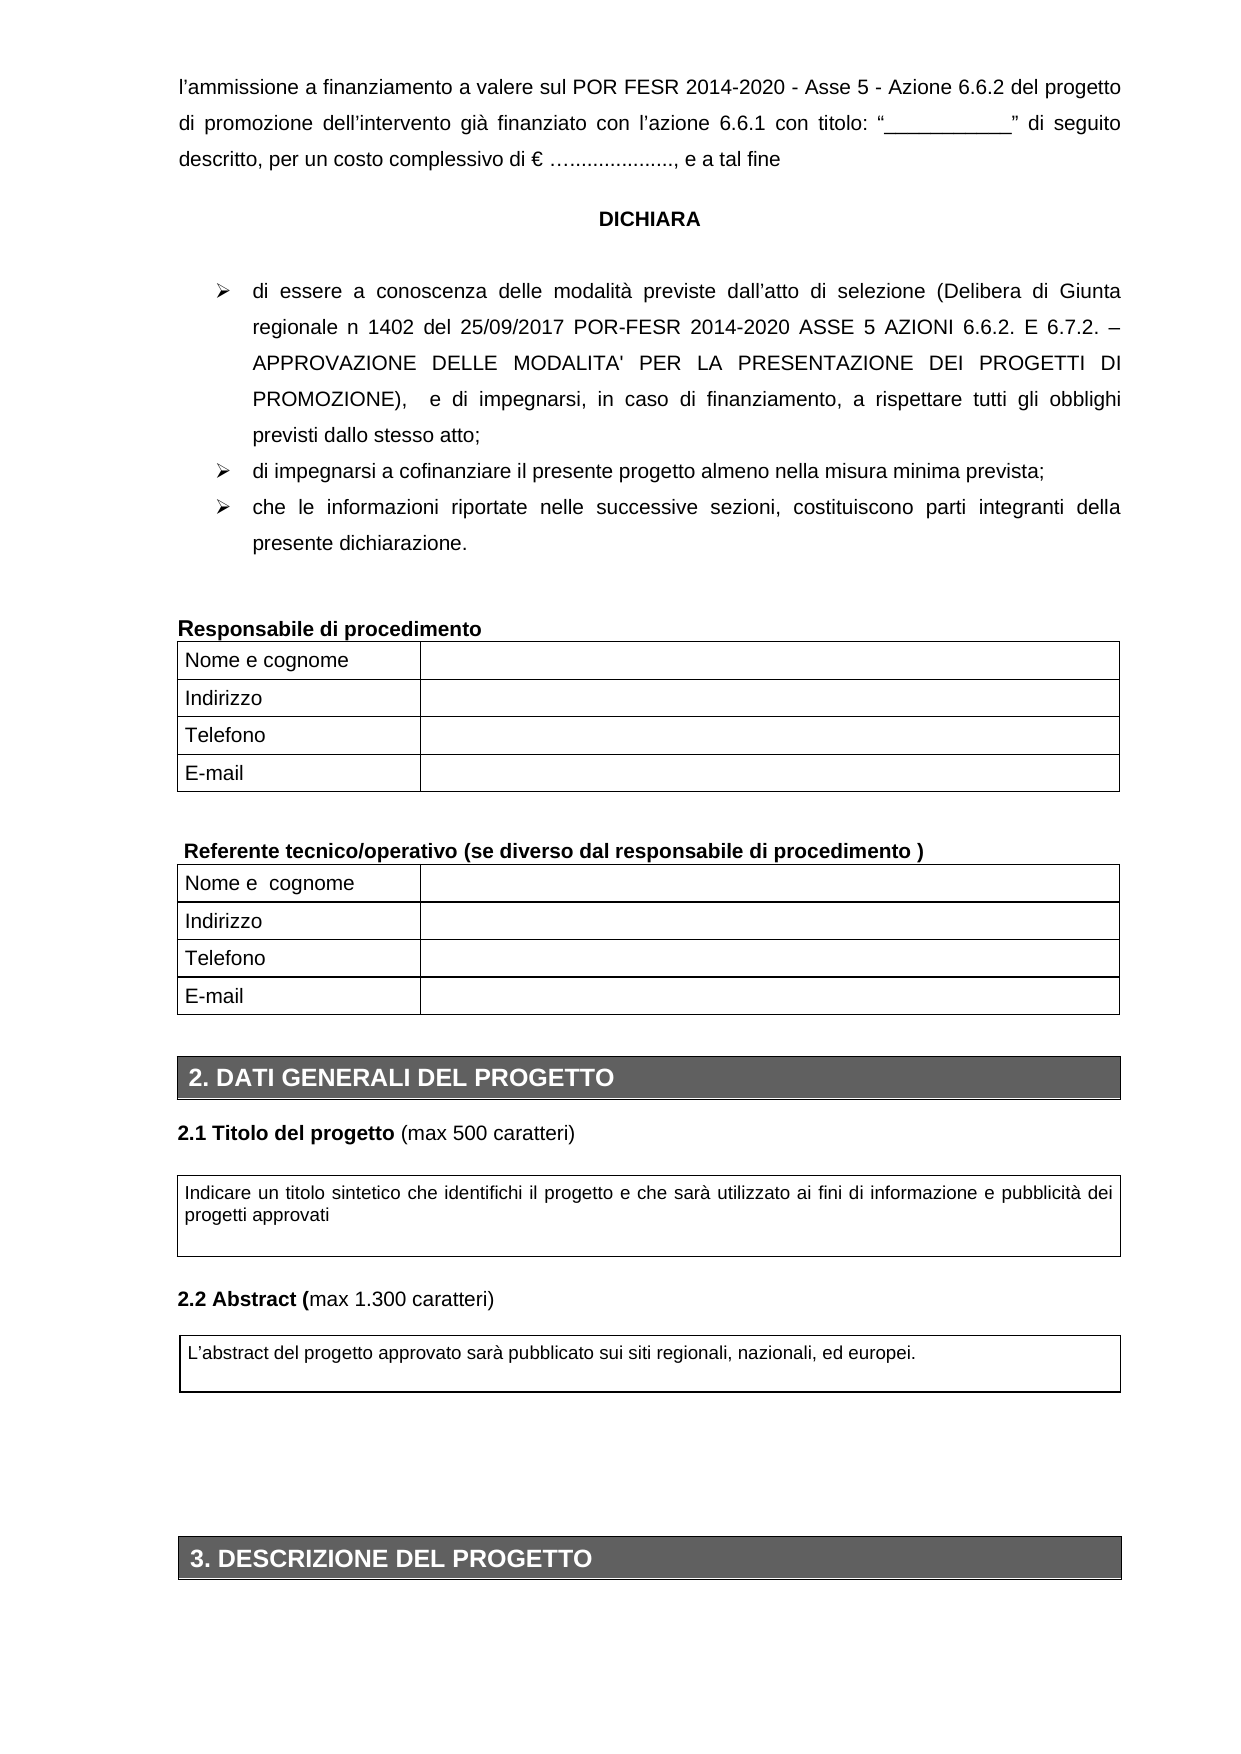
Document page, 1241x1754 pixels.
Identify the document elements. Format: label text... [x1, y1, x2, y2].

text 2.2 Abstract (max 1.300 caratteri) [177, 1287, 1122, 1311]
table_header Nome e cognome [178, 865, 420, 901]
table_header Nome e cognome [178, 642, 420, 678]
table_cell Telefono [178, 940, 420, 976]
text DESCZIONE DEL PROGETTO [177, 1021, 1122, 1050]
text l’ammissione a finanziamento a valere sul POR FESR 2014-2020 - Asse 5 - Azione 6.6.2 del progetto di promozione dell’intervento già finanziato con l’azione 6.6.1 con titolo: “___________” di seguito descritto, per un costo complessivo di € ….................., e a tal fine [178, 75, 1122, 171]
text 2.1 Titolo del progetto (max 500 caratteri) [177, 1121, 1122, 1144]
table_cell Telefono [178, 717, 420, 753]
table_header L’abstract del progetto approvato sarà pubblicato sui siti regionali, nazionali, ed europei. [181, 1336, 1120, 1391]
text Responsabile di procedimento [177, 614, 1122, 641]
text DICHIARA [177, 207, 1122, 231]
table_cell [421, 680, 1119, 716]
table_cell [421, 903, 1119, 939]
table_header 3. DESCRIZIONE DEL PROGETTO [179, 1537, 1121, 1578]
table_cell [421, 755, 1119, 791]
table_header [421, 642, 1119, 678]
table_cell Indirizzo [178, 903, 420, 939]
table_cell [421, 717, 1119, 753]
list di impegnarsi a cofinanziare il presente progetto almeno nella misura minima prevista; [215, 458, 1122, 482]
table_cell E-mail [178, 755, 420, 791]
table_header 2. DATI GENERALI DEL PROGETTO [178, 1057, 1120, 1098]
table_cell [421, 940, 1119, 976]
list di essere a conoscenza delle modalità previste dall’atto di selezione (Delibera di Giunta regionale n 1402 del 25/09/2017 POR-FESR 2014-2020 ASSE 5 AZIONI 6.6.2. E 6.7.2. – APPROVAZIONE DELLE MODALITA' PER LA PRESENTAZIONE DEI PROGETTI DI PROMOZIONE), e di impegnarsi, in caso di finanziamento, a rispettare tutti gli obblighi previsti dallo stesso atto; [215, 279, 1122, 446]
table_header [421, 865, 1119, 901]
table_cell Indirizzo [178, 680, 420, 716]
table_header Indicare un titolo sintetico che identifichi il progetto e che sarà utilizzato ai fini di informazione e pubblicità dei progetti approvati [178, 1176, 1120, 1256]
list che le informazioni riportate nelle successive sezioni, costituiscono parti integranti della presente dichiarazione. [215, 494, 1122, 554]
table_cell [421, 978, 1119, 1014]
table_cell E-mail [178, 978, 420, 1014]
text Referente tecnico/operativo (se diverso dal responsabile di procedimento ) [177, 837, 1122, 864]
